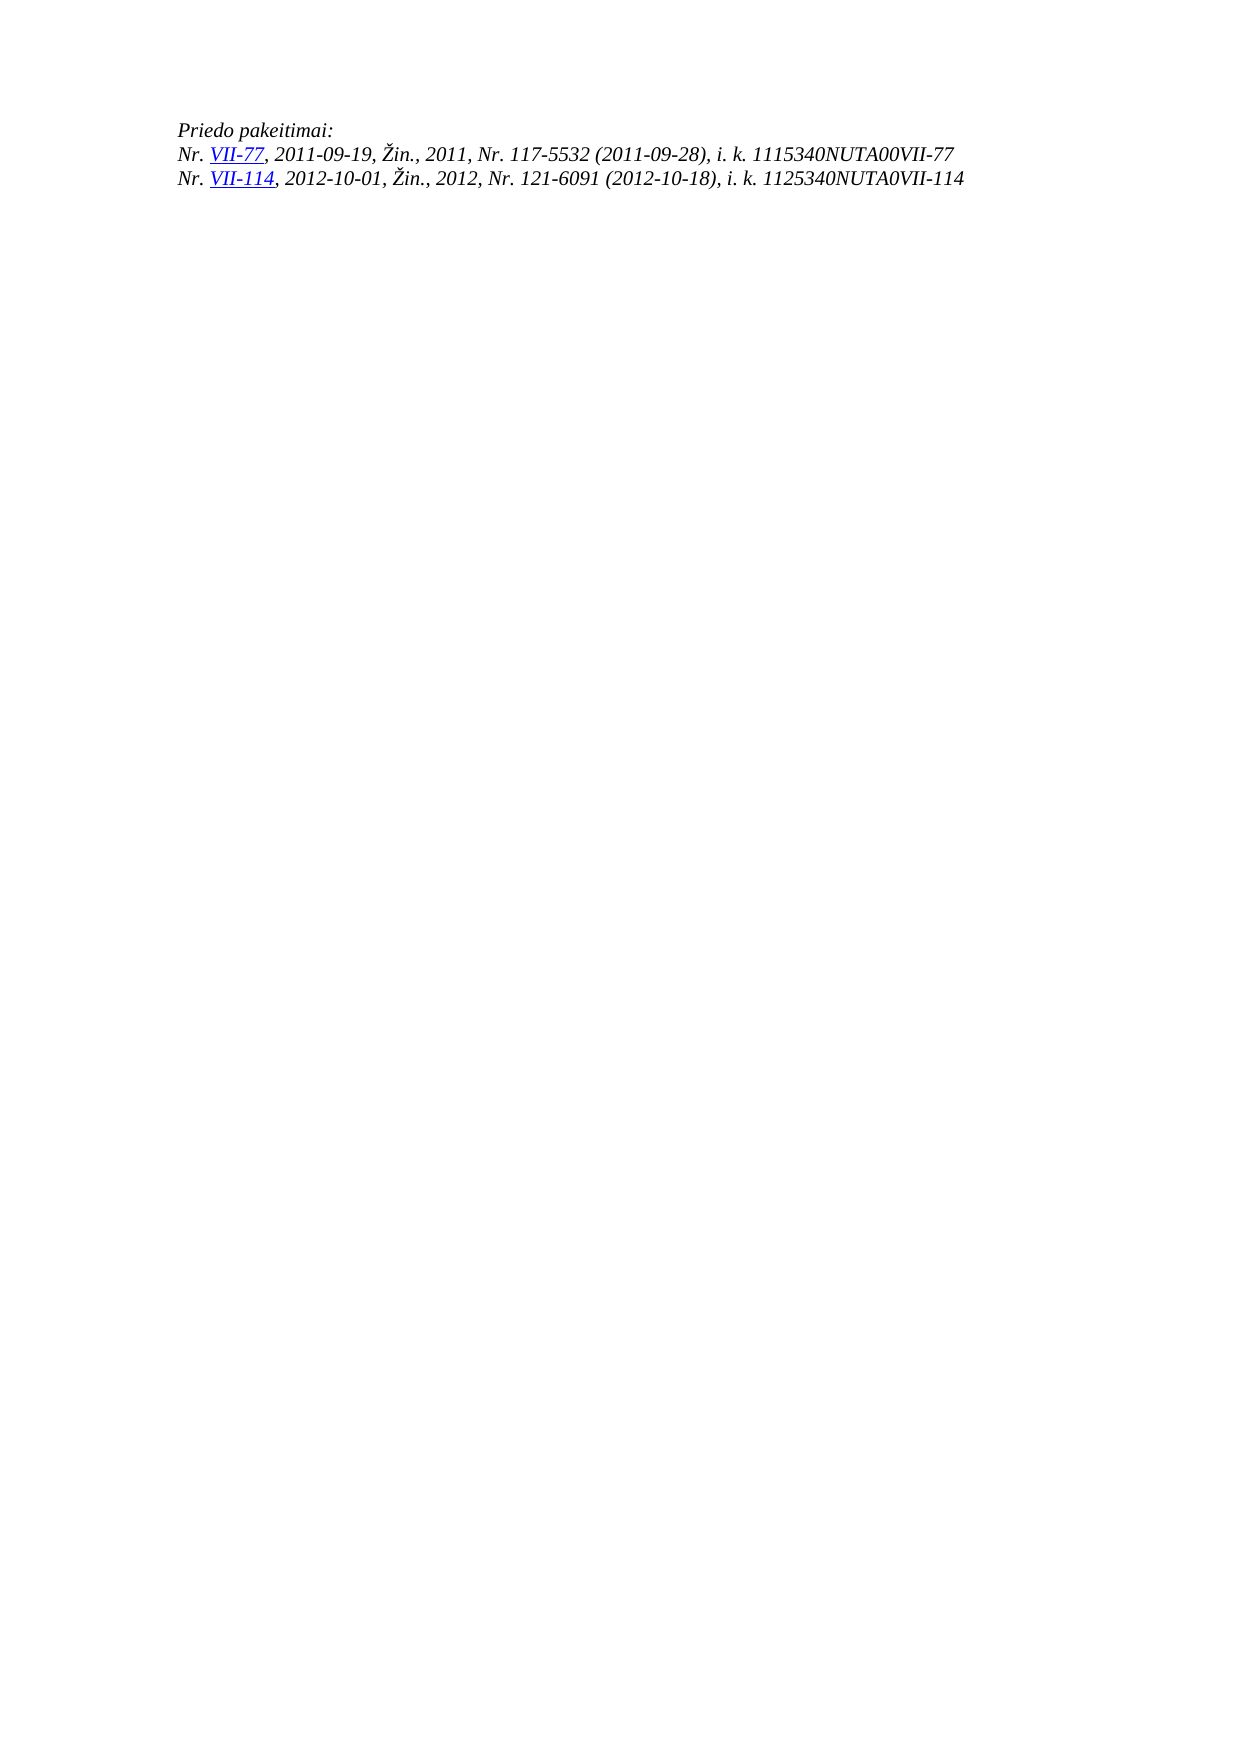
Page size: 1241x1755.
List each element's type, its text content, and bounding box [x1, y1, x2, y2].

text Priedo pakeitimai: [177, 118, 1122, 142]
text Nr. VII-77, 2011-09-19, Žin., 2011, Nr. 117-5532 (2011-09-28), i. k. 1115340NUTA00VII-77 [177, 142, 1122, 166]
text Nr. VII-114, 2012-10-01, Žin., 2012, Nr. 121-6091 (2012-10-18), i. k. 1125340NUTA0VII-114 [177, 166, 1122, 190]
